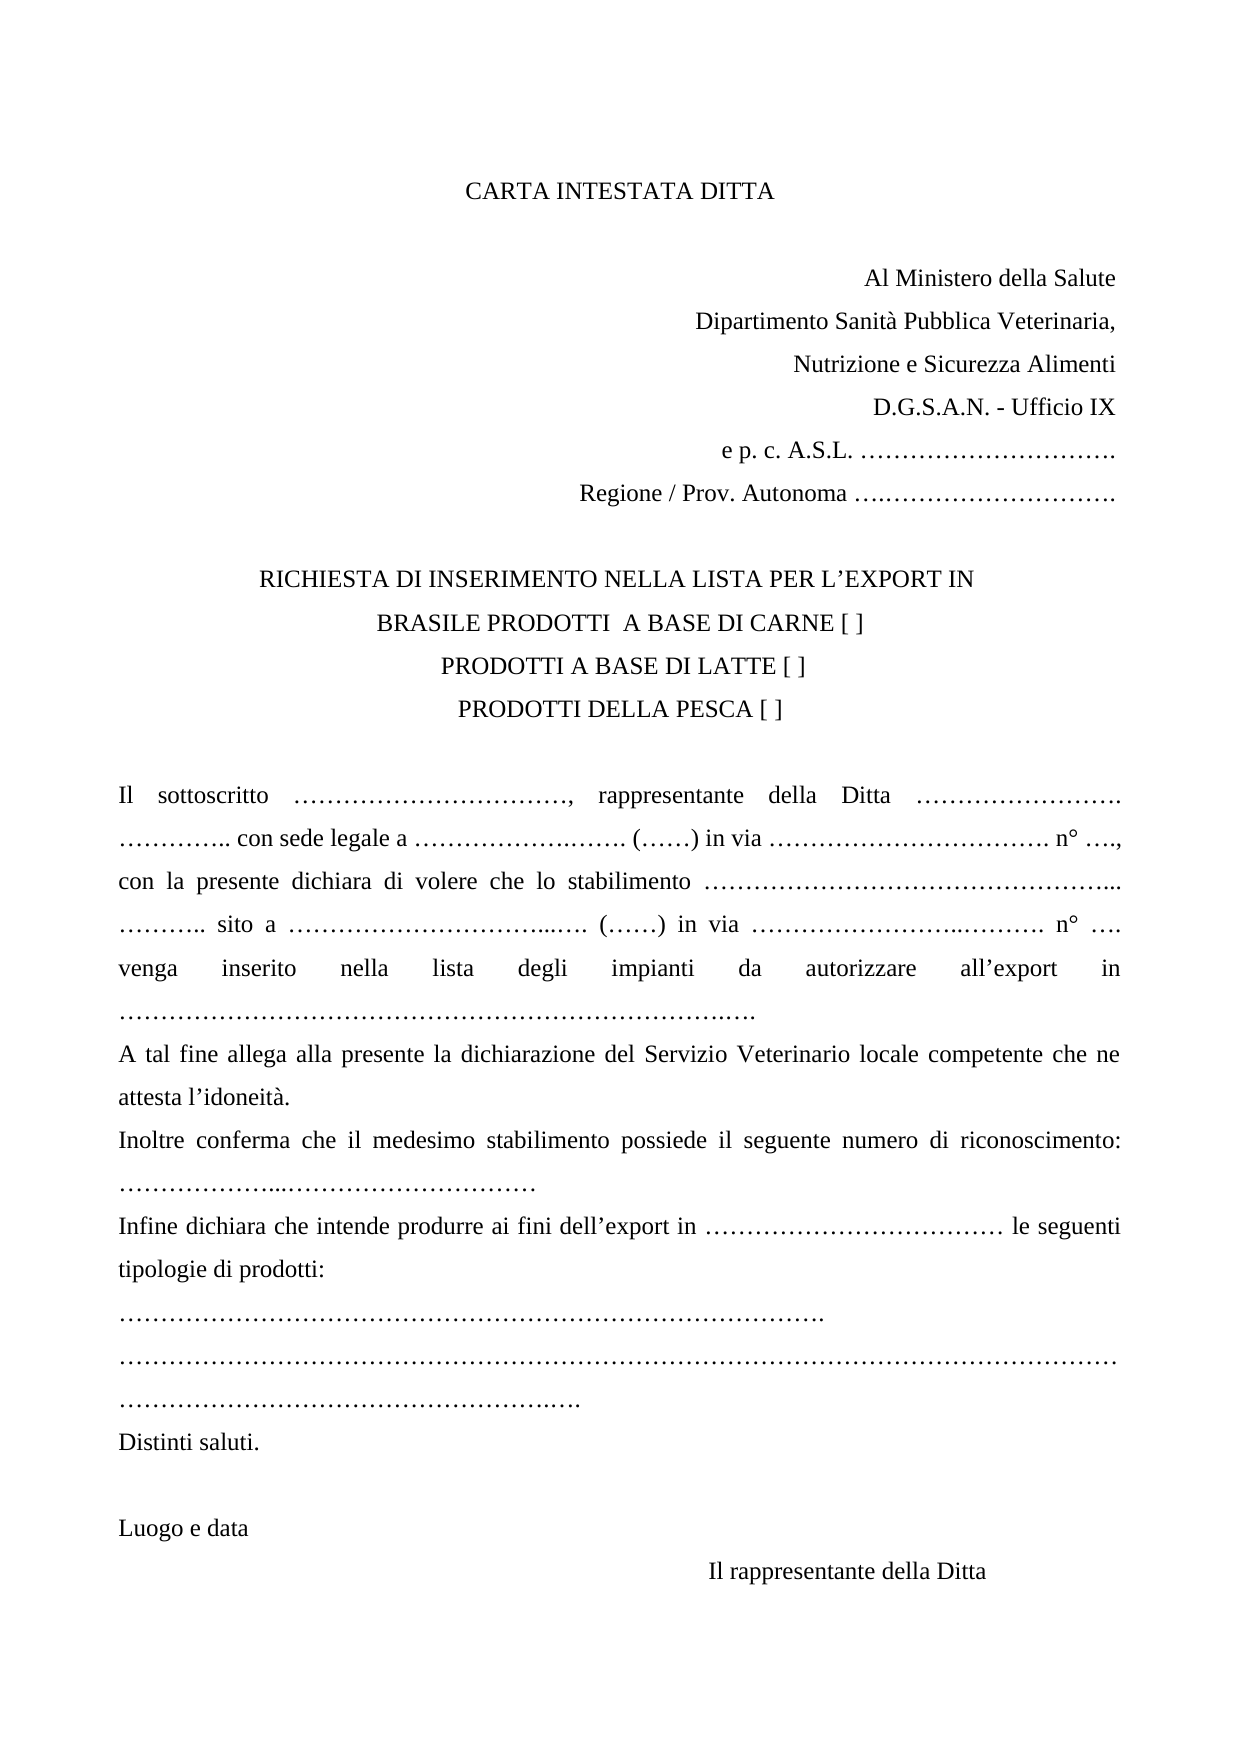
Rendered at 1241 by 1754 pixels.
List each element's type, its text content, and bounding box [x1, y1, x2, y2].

text Regione / Prov. Autonoma ….………………………. [118, 478, 1122, 507]
text Luogo e data [118, 1513, 1122, 1542]
text PRODOTTI A BASE DI LATTE [ ] [118, 651, 1122, 679]
text Dipartimento Sanità Pubblica Veterinaria, [118, 306, 1122, 334]
text Nutrizione e Sicurezza Alimenti [118, 349, 1122, 378]
text ………………………………………………………………………….……………………………………………………………………………………………………………………………………………………….…. [118, 1298, 1122, 1413]
text CARTA INTESTATA DITTA [118, 176, 1122, 205]
text e p. c. A.S.L. …………………………. [118, 435, 1122, 464]
text PRODOTTI DELLA PESCA [ ] [118, 694, 1122, 723]
text Distinti saluti. [118, 1427, 1122, 1456]
text A tal fine allega alla presente la dichiarazione del Servizio Veterinario locale competente che ne attesta l’idoneità. [118, 1039, 1122, 1111]
text Infine dichiara che intende produrre ai fini dell’export in ……………………………… le seguenti tipologie di prodotti: [118, 1211, 1122, 1283]
text Il sottoscritto ……………………………, rappresentante della Ditta …………………….………….. con sede legale a ……………….……. (……) in via ……………………………. n° …., con la presente dichiara di volere che lo stabilimento …………………………………………...……….. sito a …………………………...…. (……) in via ……………………..………. n° …. venga inserito nella lista degli impianti da autorizzare all’export in ……………………………………………………………….…. [118, 780, 1122, 1024]
text D.G.S.A.N. - Ufficio IX [118, 392, 1122, 421]
text Inoltre conferma che il medesimo stabilimento possiede il seguente numero di riconoscimento: ………………...………………………… [118, 1125, 1122, 1197]
text Il rappresentante della Ditta [634, 1556, 1122, 1585]
text RICHIESTA DI INSERIMENTO NELLA LISTA PER L’EXPORT IN [118, 564, 1122, 593]
text BRASILE PRODOTTI A BASE DI CARNE [ ] [118, 608, 1122, 636]
text Al Ministero della Salute [118, 263, 1122, 291]
